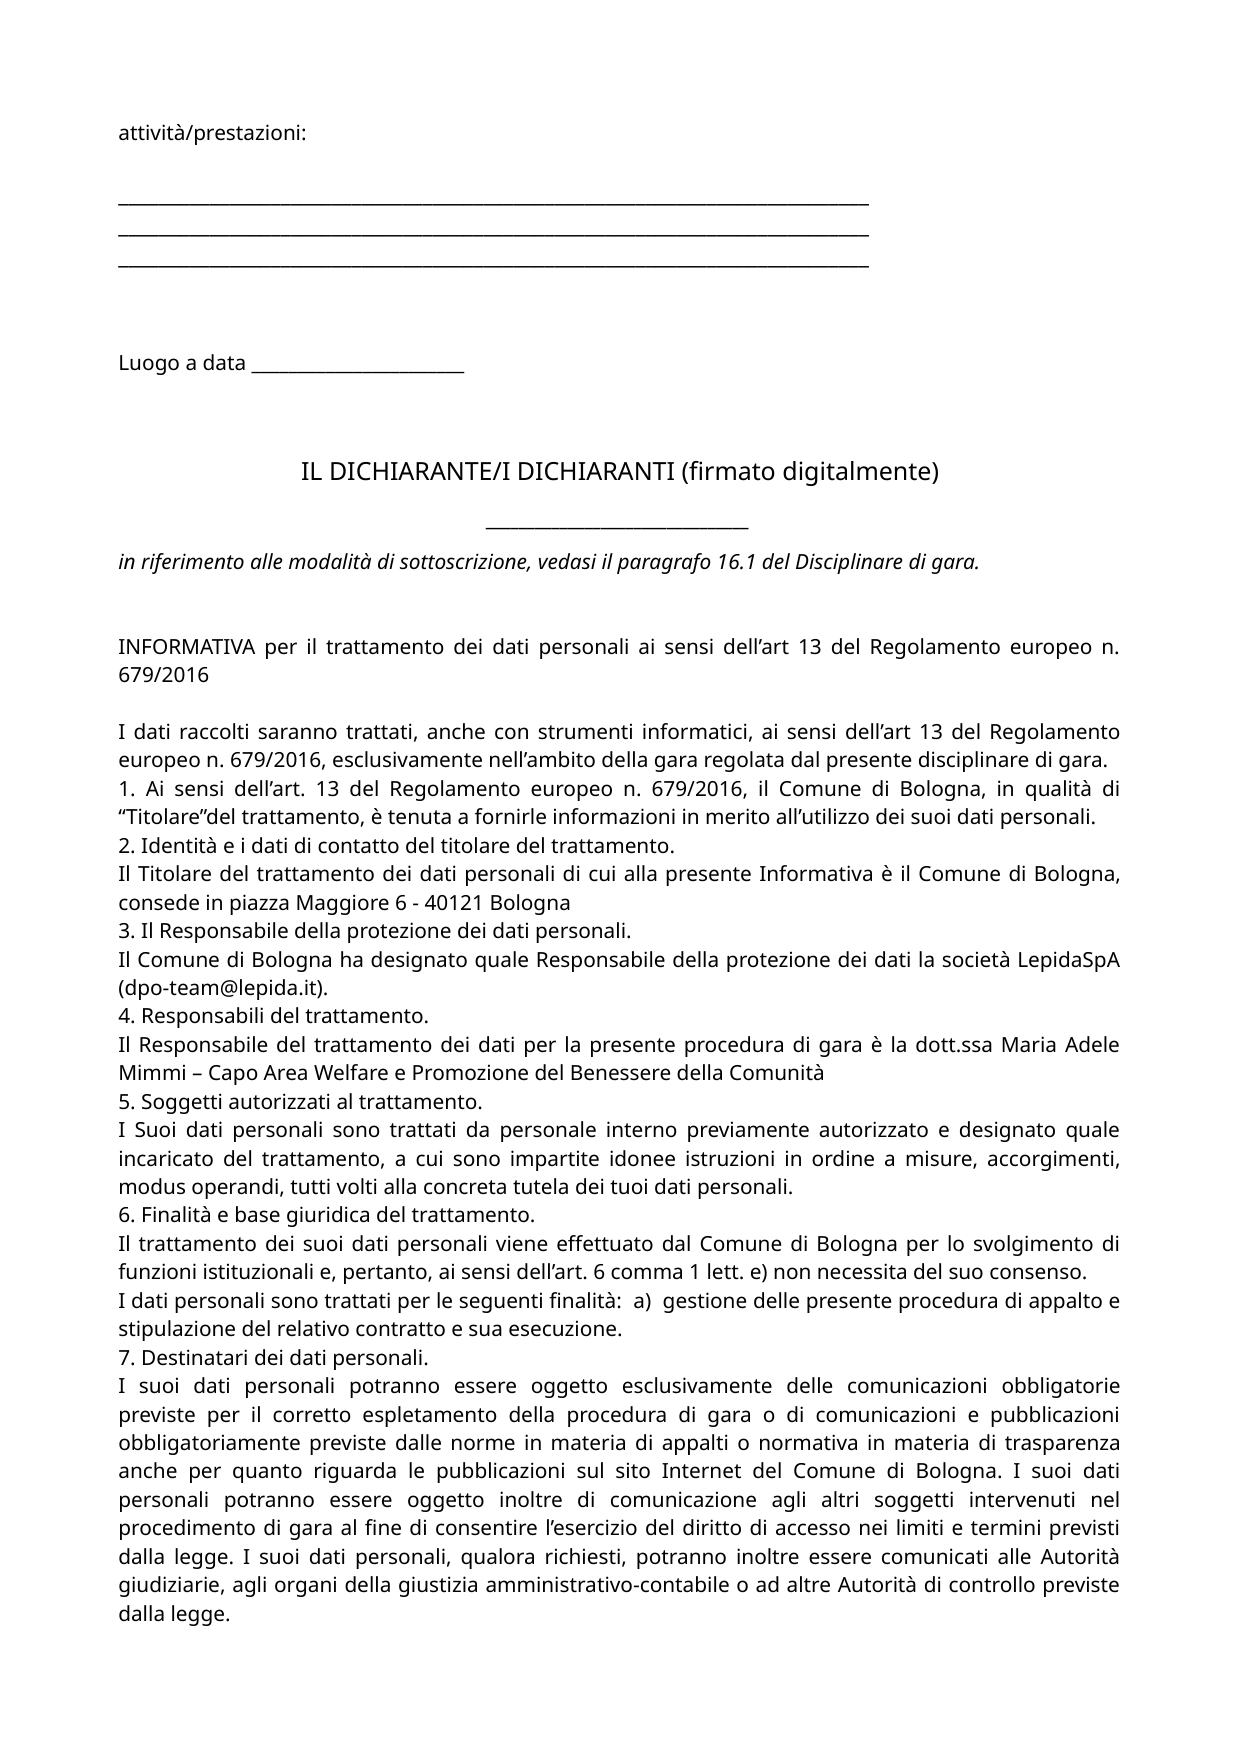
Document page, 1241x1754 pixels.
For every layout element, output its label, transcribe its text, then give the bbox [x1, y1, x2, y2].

text 3. Il Responsabile della protezione dei dati personali. [118, 916, 1122, 945]
text INFORMATIVA per il trattamento dei dati personali ai sensi dell’art 13 del Regolamento europeo n. 679/2016 [118, 632, 1122, 689]
text I dati personali sono trattati per le seguenti finalità: a) gestione delle presente procedura di appalto e stipulazione del relativo contratto e sua esecuzione. [118, 1286, 1122, 1343]
text 6. Finalità e base giuridica del trattamento. [118, 1201, 1122, 1229]
text IL DICHIARANTE/I DICHIARANTI (firmato digitalmente) [118, 453, 1122, 487]
text 7. Destinatari dei dati personali. [118, 1343, 1122, 1371]
text 1. Ai sensi dell’art. 13 del Regolamento europeo n. 679/2016, il Comune di Bologna, in qualità di “Titolare”del trattamento, è tenuta a fornirle informazioni in merito all’utilizzo dei suoi dati personali. [118, 774, 1122, 831]
text I dati raccolti saranno trattati, anche con strumenti informatici, ai sensi dell’art 13 del Regolamento europeo n. 679/2016, esclusivamente nell’ambito della gara regolata dal presente disciplinare di gara. [118, 717, 1122, 774]
text Luogo a data _______________________ [118, 348, 1122, 377]
text 4. Responsabili del trattamento. [118, 1002, 1122, 1030]
text ________________________________ [118, 504, 1122, 533]
text Il trattamento dei suoi dati personali viene effettuato dal Comune di Bologna per lo svolgimento di funzioni istituzionali e, pertanto, ai sensi dell’art. 6 comma 1 lett. e) non necessita del suo consenso. [118, 1229, 1122, 1286]
text I Suoi dati personali sono trattati da personale interno previamente autorizzato e designato quale incaricato del trattamento, a cui sono impartite idonee istruzioni in ordine a misure, accorgimenti, modus operandi, tutti volti alla concreta tutela dei tuoi dati personali. [118, 1115, 1122, 1201]
text 2. Identità e i dati di contatto del titolare del trattamento. [118, 831, 1122, 859]
text I suoi dati personali potranno essere oggetto esclusivamente delle comunicazioni obbligatorie previste per il corretto espletamento della procedura di gara o di comunicazioni e pubblicazioni obbligatoriamente previste dalle norme in materia di appalti o normativa in materia di trasparenza anche per quanto riguarda le pubblicazioni sul sito Internet del Comune di Bologna. I suoi dati personali potranno essere oggetto inoltre di comunicazione agli altri soggetti intervenuti nel procedimento di gara al fine di consentire l’esercizio del diritto di accesso nei limiti e termini previsti dalla legge. I suoi dati personali, qualora richiesti, potranno inoltre essere comunicati alle Autorità giudiziarie, agli organi della giustizia amministrativo-contabile o ad altre Autorità di controllo previste dalla legge. [118, 1371, 1122, 1627]
text Il Comune di Bologna ha designato quale Responsabile della protezione dei dati la società LepidaSpA (dpo-team@lepida.it). [118, 945, 1122, 1002]
text 5. Soggetti autorizzati al trattamento. [118, 1087, 1122, 1115]
text Il Titolare del trattamento dei dati personali di cui alla presente Informativa è il Comune di Bologna, consede in piazza Maggiore 6 - 40121 Bologna [118, 859, 1122, 916]
text in riferimento alle modalità di sottoscrizione, vedasi il paragrafo 16.1 del Disciplinare di gara. [118, 547, 1122, 575]
text Il Responsabile del trattamento dei dati per la presente procedura di gara è la dott.ssa Maria Adele Mimmi – Capo Area Welfare e Promozione del Benessere della Comunità [118, 1030, 1122, 1087]
text attività/prestazioni: __________________________________________________________________________ __________________________________________________________________________ __________________________________________________________________________ [118, 118, 1122, 272]
